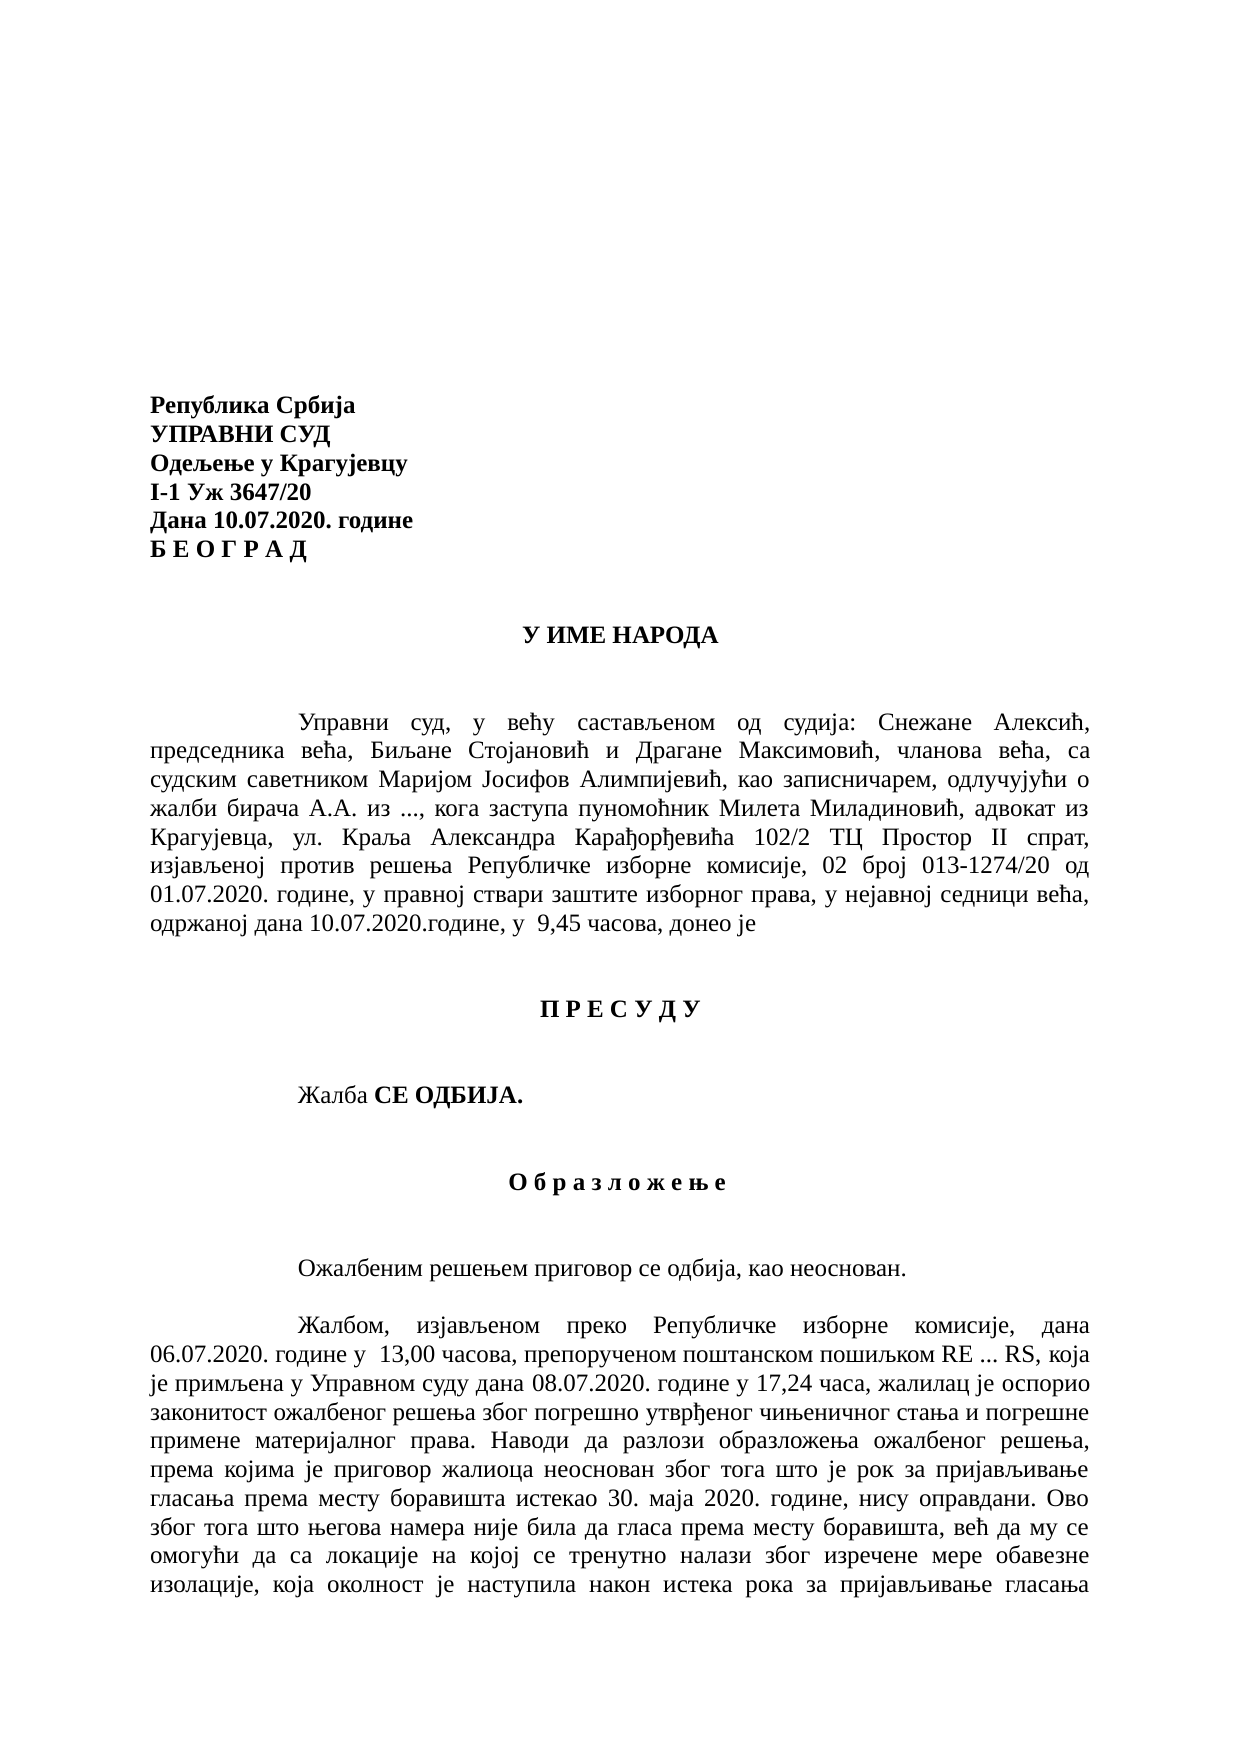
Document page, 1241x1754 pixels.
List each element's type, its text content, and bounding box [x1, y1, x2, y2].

text Б Е О Г Р А Д [150, 534, 1090, 563]
text Жалба СЕ ОДБИЈА. [150, 1080, 1090, 1109]
text Одељење у Крагујевцу [150, 448, 1090, 477]
text Дана 10.07.2020. године [150, 505, 1090, 534]
text О б р а з л о ж е њ е [150, 1167, 1090, 1195]
text УПРАВНИ СУД [150, 419, 1090, 448]
text Ожалбеним решењем приговор се одбија, као неоснован. [150, 1253, 1090, 1282]
text Жалбом, изјављеном преко Републичке изборне комисије, дана 06.07.2020. године у 13,00 часова, препорученом поштанском пошиљком RE ... RS, која је примљена у Управном суду дана 08.07.2020. године у 17,24 часа, жалилац је оспорио законитост ожалбеног решења због погрешно утврђеног чињеничног стања и погрешне примене материјалног права. Наводи да разлози образложења ожалбеног решења, према којима је приговор жалиоца неоснован због тога што је рок за пријављивање гласања према месту боравишта истекао 30. маја 2020. године, нису оправдани. Ово због тога што његова намера није била да гласа према месту боравишта, већ да му се омогући да са локације на којој се тренутно налази због изречене мере обавезне изолације, која околност је наступила након истека рока за пријављивање гласања [150, 1310, 1090, 1598]
text У ИМЕ НАРОДА [150, 620, 1090, 649]
text I-1 Уж 3647/20 [150, 477, 1090, 505]
text П Р Е С У Д У [150, 994, 1090, 1023]
text Управни суд, у већу састављеном од судија: Снежане Алексић, председника већа, Биљане Стојановић и Драгане Максимовић, чланова већа, са судским саветником Маријом Јосифов Алимпијевић, као записничарем, одлучујући о жалби бирача А.А. из ..., кога заступа пуномоћник Милета Миладиновић, адвокат из Крагујевца, ул. Краља Александра Карађорђевића 102/2 ТЦ Простор II спрат, изјављеној против решења Републичке изборне комисије, 02 број 013-1274/20 од 01.07.2020. године, у правној ствари заштите изборног права, у нејавној седници већа, одржаној дана 10.07.2020.године, у 9,45 часова, донео је [150, 707, 1090, 937]
text Република Србија [150, 148, 1090, 419]
